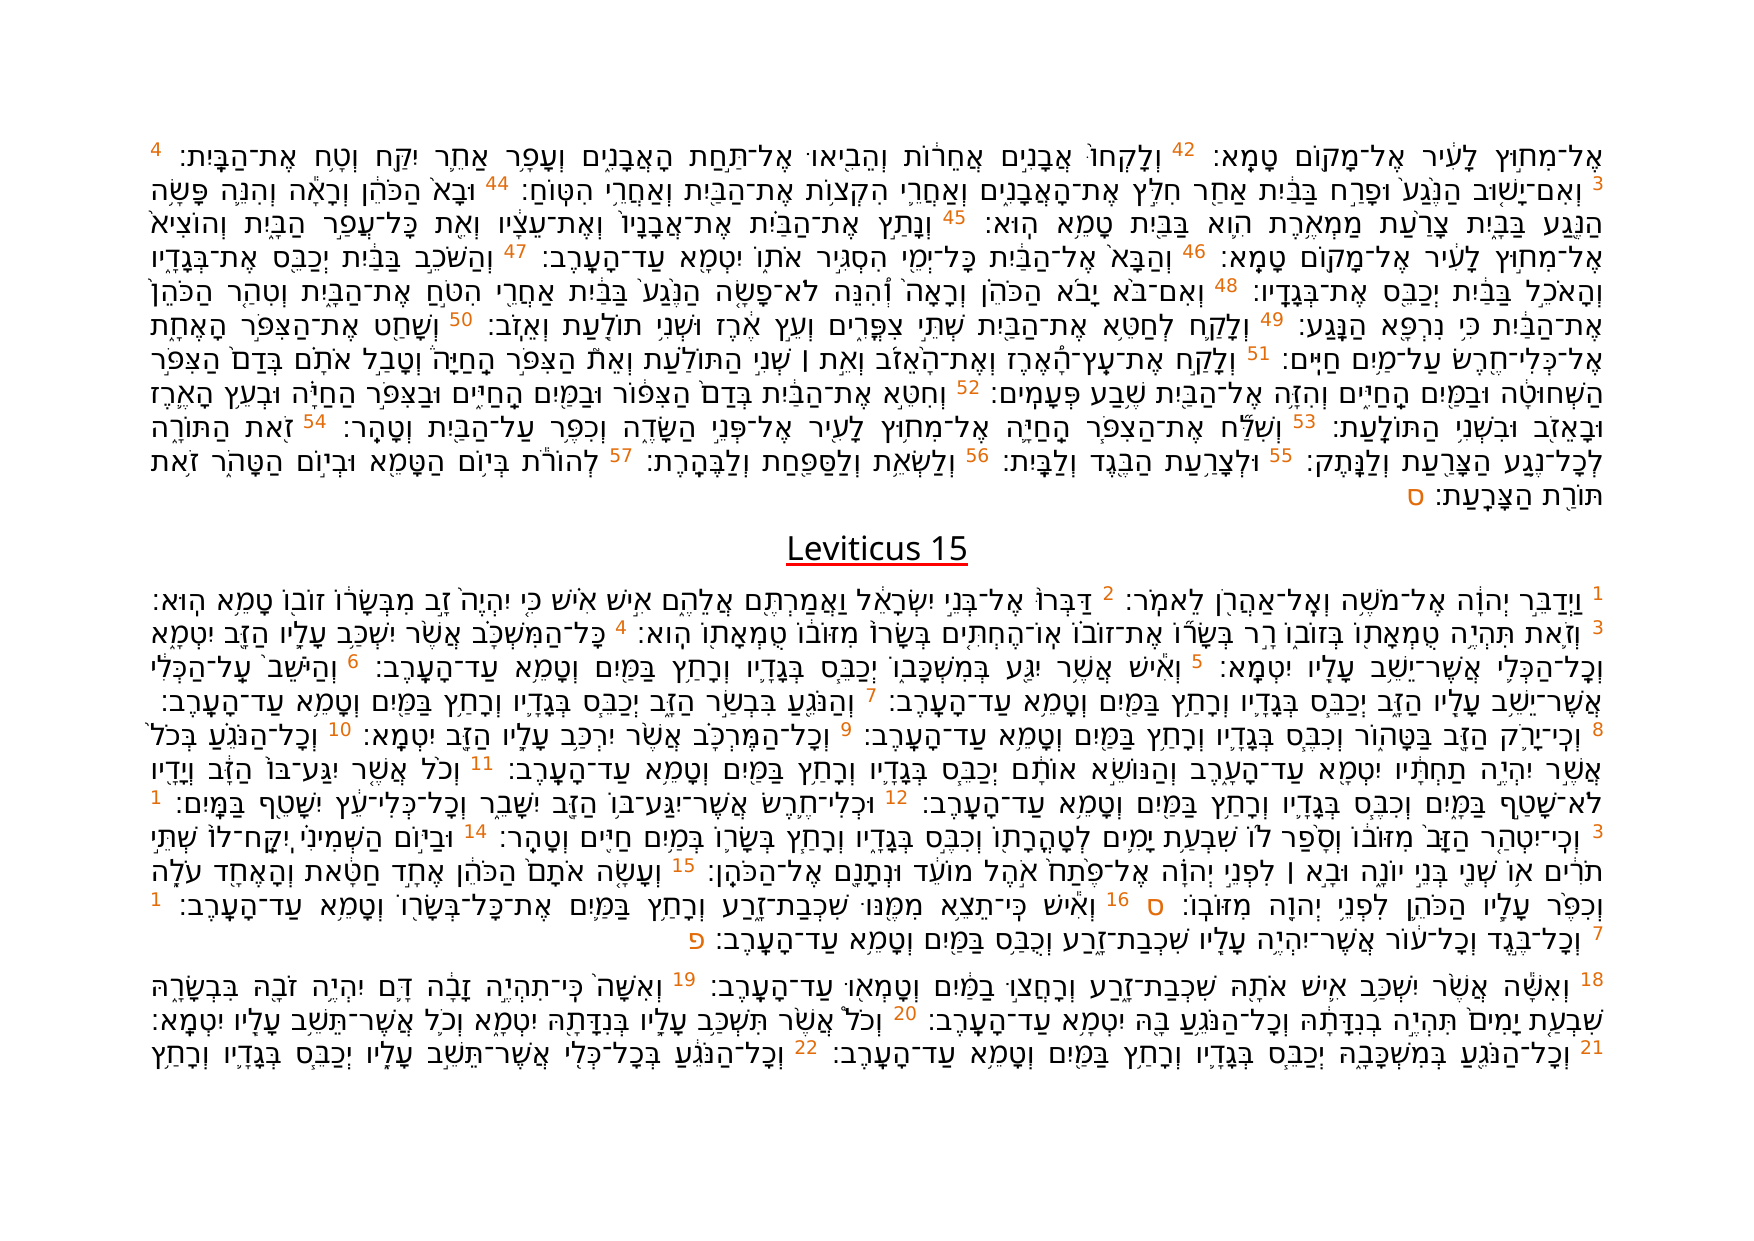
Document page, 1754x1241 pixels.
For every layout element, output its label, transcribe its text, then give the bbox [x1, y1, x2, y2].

text 18 וְאִשָּׁ֕ה אֲשֶׁ֨ר יִשְׁכַּ֥ב אִ֛ישׁ אֹתָ֖הּ שִׁכְבַת־זָ֑רַע וְרָחֲצ֣וּ בַמַּ֔יִם וְטָמְא֖וּ עַד־הָעָֽרֶב׃ ‬‬‬19 וְאִשָּׁה֙ כִּֽי־תִהְיֶ֣ה זָבָ֔ה דָּ֛ם יִהְיֶ֥ה זֹבָ֖הּ בִּבְשָׂרָ֑הּ שִׁבְעַ֤ת יָמִים֙ תִּהְיֶ֣ה בְנִדָּתָ֔הּ וְכָל־הַנֹּגֵ֥עַ בָּ֖הּ יִטְמָ֥א עַד־הָעָֽרֶב׃ ‬‬‬20 וְכֹל֩ אֲשֶׁ֨ר תִּשְׁכַּ֥ב עָלָ֛יו בְּנִדָּתָ֖הּ יִטְמָ֑א וְכֹ֛ל אֲשֶׁר־תֵּשֵׁ֥ב עָלָ֖יו יִטְמָֽא׃ ‬‬‬21 וְכָל־הַנֹּגֵ֖עַ בְּמִשְׁכָּבָ֑הּ יְכַבֵּ֧ס בְּגָדָ֛יו וְרָחַ֥ץ בַּמַּ֖יִם וְטָמֵ֥א עַד־הָעָֽרֶב׃ ‬‬‬22 וְכָל־הַנֹּגֵ֔עַ בְּכָל־כְּלִ֖י אֲשֶׁר־תֵּשֵׁ֣ב עָלָ֑יו יְכַבֵּ֧ס בְּגָדָ֛יו וְרָחַ֥ץ בַּמַּ֖יִם וְטָמֵ֥א עַד־הָעָֽרֶב׃ ‬‬‬23 וְאִ֨ם עַֽל־הַמִּשְׁכָּ֜ב ה֗וּא א֧וֹ עַֽל־הַכְּלִ֛י אֲשֶׁר־הִ֥וא יֹשֶֽׁבֶת־עָלָ֖יו בְּנָגְעוֹ־ב֑וֹ יִטְמָ֖א עַד־הָעָֽרֶב׃ ‬‬‬24 וְאִ֡ם שָׁכֹב֩ יִשְׁכַּ֨ב אִ֜ישׁ אֹתָ֗הּ וּתְהִ֤י נִדָּתָהּ֙ עָלָ֔יו וְטָמֵ֖א שִׁבְעַ֣ת יָמִ֑ים וְכָל־הַמִּשְׁכָּ֛ב אֲשֶׁר־יִשְׁכַּ֥ב עָלָ֖יו יִטְמָֽא׃ פ ‬‬‬‬‬‬‬‬‬‬ [150, 969, 1604, 1071]
text 33 וַיְדַבֵּ֣ר יְהוָ֔ה אֶל־מֹשֶׁ֥ה וְאֶֽל־אַהֲרֹ֖ן לֵאמֹֽר׃ ‬‬‬34 כִּ֤י תָבֹ֙אוּ֙ אֶל־אֶ֣רֶץ כְּנַ֔עַן אֲשֶׁ֥ר אֲנִ֛י נֹתֵ֥ן לָכֶ֖ם לַאֲחֻזָּ֑ה וְנָתַתִּי֙ נֶ֣גַע צָרַ֔עַת בְּבֵ֖ית אֶ֥רֶץ אֲחֻזַּתְכֶֽם׃ ‬‬‬35 וּבָא֙ אֲשֶׁר־ל֣וֹ הַבַּ֔יִת וְהִגִּ֥יד לַכֹּהֵ֖ן לֵאמֹ֑ר כְּנֶ֕גַע נִרְאָ֥ה לִ֖י בַּבָּֽיִת׃ ‬‬‬36 וְצִוָּ֨ה הַכֹּהֵ֜ן וּפִנּ֣וּ אֶת־הַבַּ֗יִת בְּטֶ֨רֶם יָבֹ֤א הַכֹּהֵן֙ לִרְא֣וֹת אֶת־הַנֶּ֔גַע וְלֹ֥א יִטְמָ֖א כָּל־אֲשֶׁ֣ר בַּבָּ֑יִת וְאַ֥חַר כֵּ֛ן יָבֹ֥א הַכֹּהֵ֖ן לִרְא֥וֹת אֶת־הַבָּֽיִת׃ ‬‬‬37 וְרָאָ֣ה אֶת־הַנֶּ֗גַע וְהִנֵּ֤ה הַנֶּ֙גַע֙ בְּקִירֹ֣ת הַבַּ֔יִת שְׁקַֽעֲרוּרֹת֙ יְרַקְרַקֹּ֔ת א֖וֹ אֲדַמְדַּמֹּ֑ת וּמַרְאֵיהֶ֥ן שָׁפָ֖ל מִן־הַקִּֽיר׃ ‬‬‬38 וְיָצָ֧א הַכֹּהֵ֛ן מִן־הַבַּ֖יִת אֶל־פֶּ֣תַח הַבָּ֑יִת וְהִסְגִּ֥יר אֶת־הַבַּ֖יִת שִׁבְעַ֥ת יָמִֽים׃ ‬‬‬39 וְשָׁ֥ב הַכֹּהֵ֖ן בַּיּ֣וֹם הַשְּׁבִיעִ֑י וְרָאָ֕ה וְהִנֵּ֛ה פָּשָׂ֥ה הַנֶּ֖גַע בְּקִירֹ֥ת הַבָּֽיִת׃ ‬‬‬40 וְצִוָּה֙ הַכֹּהֵ֔ן וְחִלְּצוּ֙ אֶת־הָ֣אֲבָנִ֔ים אֲשֶׁ֥ר בָּהֵ֖ן הַנָּ֑גַע וְהִשְׁלִ֤יכוּ אֶתְהֶן֙ אֶל־מִח֣וּץ לָעִ֔יר אֶל־מָק֖וֹם טָמֵֽא׃ ‬‬‬41 וְאֶת־הַבַּ֛יִת יַקְצִ֥עַ מִבַּ֖יִת סָבִ֑יב וְשָׁפְכ֗וּ אֶת־הֶֽעָפָר֙ אֲשֶׁ֣ר הִקְצ֔וּ אֶל־מִח֣וּץ לָעִ֔יר אֶל־מָק֖וֹם טָמֵֽא׃ ‬‬‬42 וְלָקְחוּ֙ אֲבָנִ֣ים אֲחֵר֔וֹת וְהֵבִ֖יאוּ אֶל־תַּ֣חַת הָאֲבָנִ֑ים וְעָפָ֥ר אַחֵ֛ר יִקַּ֖ח וְטָ֥ח אֶת־הַבָּֽיִת׃ ‬‬‬43 וְאִם־יָשׁ֤וּב הַנֶּ֙גַע֙ וּפָרַ֣ח בַּבַּ֔יִת אַחַ֖ר חִלֵּ֣ץ אֶת־הָאֲבָנִ֑ים וְאַחֲרֵ֛י הִקְצ֥וֹת אֶת־הַבַּ֖יִת וְאַחֲרֵ֥י הִטּֽוֹחַ׃ ‬‬‬44 וּבָא֙ הַכֹּהֵ֔ן וְרָאָ֕ה וְהִנֵּ֛ה פָּשָׂ֥ה הַנֶּ֖גַע בַּבָּ֑יִת צָרַ֨עַת מַמְאֶ֥רֶת הִ֛וא בַּבַּ֖יִת טָמֵ֥א הֽוּא׃ ‬‬‬45 וְנָתַ֣ץ אֶת־הַבַּ֗יִת אֶת־אֲבָנָיו֙ וְאֶת־עֵצָ֔יו וְאֵ֖ת כָּל־עֲפַ֣ר הַבָּ֑יִת וְהוֹצִיא֙ אֶל־מִח֣וּץ לָעִ֔יר אֶל־מָק֖וֹם טָמֵֽא׃ ‬‬‬46 וְהַבָּא֙ אֶל־הַבַּ֔יִת כָּל־יְמֵ֖י הִסְגִּ֣יר אֹת֑וֹ יִטְמָ֖א עַד־הָעָֽרֶב׃ ‬‬‬47 וְהַשֹּׁכֵ֣ב בַּבַּ֔יִת יְכַבֵּ֖ס אֶת־בְּגָדָ֑יו וְהָאֹכֵ֣ל בַּבַּ֔יִת יְכַבֵּ֖ס אֶת־בְּגָדָֽיו׃ ‬‬‬48 וְאִם־בֹּ֨א יָבֹ֜א הַכֹּהֵ֗ן וְרָאָה֙ וְ֠הִנֵּה לֹא־פָשָׂ֤ה הַנֶּ֙גַע֙ בַּבַּ֔יִת אַחֲרֵ֖י הִטֹּ֣חַ אֶת־הַבָּ֑יִת וְטִהַ֤ר הַכֹּהֵן֙ אֶת־הַבַּ֔יִת כִּ֥י נִרְפָּ֖א הַנָּֽגַע׃ ‬‬‬49 וְלָקַ֛ח לְחַטֵּ֥א אֶת־הַבַּ֖יִת שְׁתֵּ֣י צִפֳּרִ֑ים וְעֵ֣ץ אֶ֔רֶז וּשְׁנִ֥י תוֹלַ֖עַת וְאֵזֹֽב׃ ‬‬‬50 וְשָׁחַ֖ט אֶת־הַצִּפֹּ֣ר הָאֶחָ֑ת אֶל־כְּלִי־חֶ֖רֶשׂ עַל־מַ֥יִם חַיִּֽים׃ ‬‬‬51 וְלָקַ֣ח אֶת־עֵֽץ־הָ֠אֶרֶז וְאֶת־הָ֨אֵזֹ֜ב וְאֵ֣ת ׀ שְׁנִ֣י הַתּוֹלַ֗עַת וְאֵת֮ הַצִּפֹּ֣ר הֽ͏ַחַיָּה֒ וְטָבַ֣ל אֹתָ֗ם בְּדַם֙ הַצִּפֹּ֣ר הַשְּׁחוּטָ֔ה וּבַמַּ֖יִם הַֽחַיִּ֑ים וְהִזָּ֥ה אֶל־הַבַּ֖יִת שֶׁ֥בַע פְּעָמִֽים׃ ‬‬‬52 וְחִטֵּ֣א אֶת־הַבַּ֔יִת בְּדַם֙ הַצִּפּ֔וֹר וּבַמַּ֖יִם הַֽחַיִּ֑ים וּבַצִּפֹּ֣ר הַחַיָּ֗ה וּבְעֵ֥ץ הָאֶ֛רֶז וּבָאֵזֹ֖ב וּבִשְׁנִ֥י הַתּוֹלָֽעַת׃ ‬‬‬53 וְשִׁלַּ֞ח אֶת־הַצִפֹּ֧ר הַֽחַיָּ֛ה אֶל־מִח֥וּץ לָעִ֖יר אֶל־פְּנֵ֣י הַשָּׂדֶ֑ה וְכִפֶּ֥ר עַל־הַבַּ֖יִת וְטָהֵֽר׃ ‬‬‬54 זֹ֖את הַתּוֹרָ֑ה לְכָל־נֶ֥גַע הַצָּרַ֖עַת וְלַנָּֽתֶק׃ ‬‬‬55 וּלְצָרַ֥עַת הַבֶּ֖גֶד וְלַבָּֽיִת׃ ‬‬‬56 וְלַשְׂאֵ֥ת וְלַסַּפַּ֖חַת וְלַבֶּהָֽרֶת׃ ‬‬‬57 לְהוֹרֹ֕ת בְּי֥וֹם הַטָּמֵ֖א וּבְי֣וֹם הַטָּהֹ֑ר זֹ֥את תּוֹרַ֖ת הַצָּרָֽעַת׃ ס ‬‬‬‬‬‬‬‬‬‬‬‬‬‬‬‬‬‬‬‬‬‬‬‬‬‬‬‬ [150, 139, 1604, 512]
text 1 וַיְדַבֵּ֣ר יְהוָ֔ה אֶל־מֹשֶׁ֥ה וְאֶֽל־אַהֲרֹ֖ן לֵאמֹֽר׃ 2 דַּבְּרוּ֙ אֶל־בְּנֵ֣י יִשְׂרָאֵ֔ל וַאֲמַרְתֶּ֖ם אֲלֵהֶ֑ם אִ֣ישׁ אִ֗ישׁ כִּ֤י יִהְיֶה֙ זָ֣ב מִבְּשָׂר֔וֹ זוֹב֖וֹ טָמֵ֥א הֽוּא׃ ‬‬‬3 וְזֹ֛את תִּהְיֶ֥ה טֻמְאָת֖וֹ בְּזוֹב֑וֹ רָ֣ר בְּשָׂר֞וֹ אֶת־זוֹב֗וֹ אֽוֹ־הֶחְתִּ֤ים בְּשָׂרוֹ֙ מִזּוֹב֔וֹ טֻמְאָת֖וֹ הִֽוא׃ ‬‬‬4 כָּל־הַמִּשְׁכָּ֗ב אֲשֶׁ֨ר יִשְׁכַּ֥ב עָלָ֛יו הַזָּ֖ב יִטְמָ֑א וְכָֽל־הַכְּלִ֛י אֲשֶׁר־יֵשֵׁ֥ב עָלָ֖יו יִטְמָֽא׃ ‬‬‬5 וְאִ֕ישׁ אֲשֶׁ֥ר יִגַּ֖ע בְּמִשְׁכָּב֑וֹ יְכַבֵּ֧ס בְּגָדָ֛יו וְרָחַ֥ץ בַּמַּ֖יִם וְטָמֵ֥א עַד־הָעָֽרֶב׃ ‬‬‬6 וְהַיֹּשֵׁב֙ עַֽל־הַכְּלִ֔י אֲשֶׁר־יֵשֵׁ֥ב עָלָ֖יו הַזָּ֑ב יְכַבֵּ֧ס בְּגָדָ֛יו וְרָחַ֥ץ בַּמַּ֖יִם וְטָמֵ֥א עַד־הָעָֽרֶב׃ ‬‬‬7 וְהַנֹּגֵ֖עַ בִּבְשַׂ֣ר הַזָּ֑ב יְכַבֵּ֧ס בְּגָדָ֛יו וְרָחַ֥ץ בַּמַּ֖יִם וְטָמֵ֥א עַד־הָעָֽרֶב׃ ‬‬‬8 וְכִֽי־יָרֹ֛ק הַזָּ֖ב בַּטָּה֑וֹר וְכִבֶּ֧ס בְּגָדָ֛יו וְרָחַ֥ץ בַּמַּ֖יִם וְטָמֵ֥א עַד־הָעָֽרֶב׃ ‬‬‬9 וְכָל־הַמֶּרְכָּ֗ב אֲשֶׁ֨ר יִרְכַּ֥ב עָלָ֛יו הַזָּ֖ב יִטְמָֽא׃ ‬‬‬10 וְכָל־הַנֹּגֵ֗עַ בְּכֹל֙ אֲשֶׁ֣ר יִהְיֶ֣ה תַחְתָּ֔יו יִטְמָ֖א עַד־הָעָ֑רֶב וְהַנּוֹשֵׂ֣א אוֹתָ֔ם יְכַבֵּ֧ס בְּגָדָ֛יו וְרָחַ֥ץ בַּמַּ֖יִם וְטָמֵ֥א עַד־הָעָֽרֶב׃ ‬‬‬11 וְכֹ֨ל אֲשֶׁ֤ר יִגַּע־בּוֹ֙ הַזָּ֔ב וְיָדָ֖יו לֹא־שָׁטַ֣ף בַּמָּ֑יִם וְכִבֶּ֧ס בְּגָדָ֛יו וְרָחַ֥ץ בַּמַּ֖יִם וְטָמֵ֥א עַד־הָעָֽרֶב׃ ‬‬‬12 וּכְלִי־חֶ֛רֶשׂ אֲשֶׁר־יִגַּע־בּ֥וֹ הַזָּ֖ב יִשָּׁבֵ֑ר וְכָל־כְּלִי־עֵ֔ץ יִשָּׁטֵ֖ף בַּמָּֽיִם׃ ‬‬‬13 וְכִֽי־יִטְהַ֤ר הַזָּב֙ מִזּוֹב֔וֹ וְסָ֨פַר ל֜וֹ שִׁבְעַ֥ת יָמִ֛ים לְטָהֳרָת֖וֹ וְכִבֶּ֣ס בְּגָדָ֑יו וְרָחַ֧ץ בְּשָׂר֛וֹ בְּמַ֥יִם חַיִּ֖ים וְטָהֵֽר׃ ‬‬‬14 וּבַיּ֣וֹם הַשְּׁמִינִ֗י יִֽקַּֽח־לוֹ֙ שְׁתֵּ֣י תֹרִ֔ים א֥וֹ שְׁנֵ֖י בְּנֵ֣י יוֹנָ֑ה וּבָ֣א ׀ לִפְנֵ֣י יְהוָ֗ה אֶל־פֶּ֙תַח֙ אֹ֣הֶל מוֹעֵ֔ד וּנְתָנָ֖ם אֶל־הַכֹּהֵֽן׃ ‬‬‬15 וְעָשָׂ֤ה אֹתָם֙ הַכֹּהֵ֔ן אֶחָ֣ד חַטָּ֔את וְהָאֶחָ֖ד עֹלָ֑ה וְכִפֶּ֨ר עָלָ֧יו הַכֹּהֵ֛ן לִפְנֵ֥י יְהוָ֖ה מִזּוֹבֽוֹ׃ ס ‬‬‬16 וְאִ֕ישׁ כִּֽי־תֵצֵ֥א מִמֶּ֖נּוּ שִׁכְבַת־זָ֑רַע וְרָחַ֥ץ בַּמַּ֛יִם אֶת־כָּל־בְּשָׂר֖וֹ וְטָמֵ֥א עַד־הָעָֽרֶב׃ ‬‬‬17 וְכָל־בֶּ֣גֶד וְכָל־ע֔וֹר אֲשֶׁר־יִהְיֶ֥ה עָלָ֖יו שִׁכְבַת־זָ֑רַע וְכֻבַּ֥ס בַּמַּ֖יִם וְטָמֵ֥א עַד־הָעָֽרֶב׃ פ ‬‬‬‬‬‬‬‬‬‬‬‬‬‬‬‬‬‬‬ [150, 583, 1604, 956]
text Leviticus 15 [150, 525, 1604, 570]
